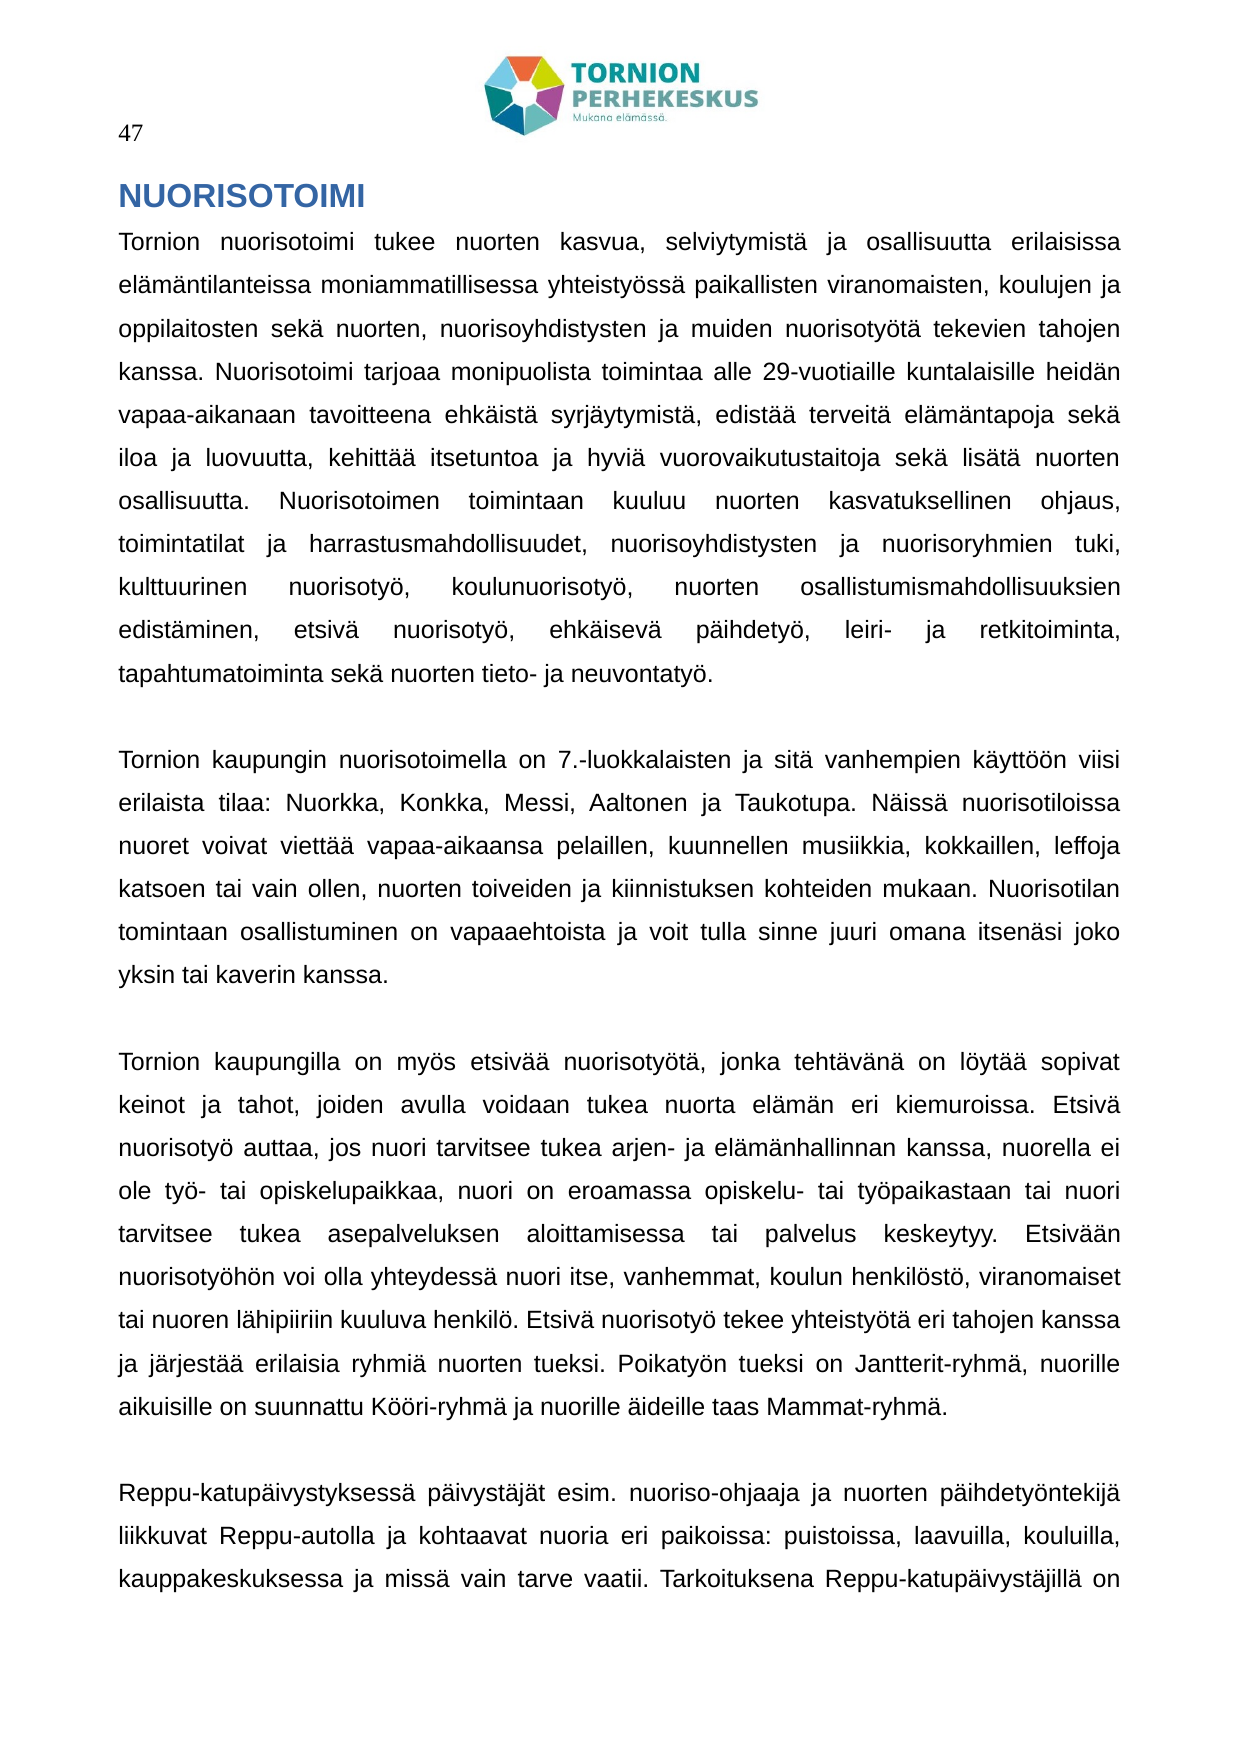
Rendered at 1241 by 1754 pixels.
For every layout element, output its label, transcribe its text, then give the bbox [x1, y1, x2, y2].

picture [474, 46, 766, 145]
text Tornion nuorisotoimi tukee nuorten kasvua, selviytymistä ja osallisuutta erilaisissa elämäntilanteissa moniammatillisessa yhteistyössä paikallisten viranomaisten, koulujen ja oppilaitosten sekä nuorten, nuorisoyhdistysten ja muiden nuorisotyötä tekevien tahojen kanssa. Nuorisotoimi tarjoaa monipuolista toimintaa alle 29-vuotiaille kuntalaisille heidän vapaa-aikanaan tavoitteena ehkäistä syrjäytymistä, edistää terveitä elämäntapoja sekä iloa ja luovuutta, kehittää itsetuntoa ja hyviä vuorovaikutustaitoja sekä lisätä nuorten osallisuutta. Nuorisotoimen toimintaan kuuluu nuorten kasvatuksellinen ohjaus, toimintatilat ja harrastusmahdollisuudet, nuorisoyhdistysten ja nuorisoryhmien tuki, kulttuurinen nuorisotyö, koulunuorisotyö, nuorten osallistumismahdollisuuksien edistäminen, etsivä nuorisotyö, ehkäisevä päihdetyö, leiri- ja retkitoiminta, tapahtumatoiminta sekä nuorten tieto- ja neuvontatyö. [118, 227, 1122, 687]
subtitle NUORISOTOIMI [118, 176, 1122, 215]
text Reppu-katupäivystyksessä päivystäjät esim. nuoriso-ohjaaja ja nuorten päihdetyöntekijä liikkuvat Reppu-autolla ja kohtaavat nuoria eri paikoissa: puistoissa, laavuilla, kouluilla, kauppakeskuksessa ja missä vain tarve vaatii. Tarkoituksena Reppu-katupäivystäjillä on [118, 1478, 1122, 1593]
text Tornion kaupungin nuorisotoimella on 7.-luokkalaisten ja sitä vanhempien käyttöön viisi erilaista tilaa: Nuorkka, Konkka, Messi, Aaltonen ja Taukotupa. Näissä nuorisotiloissa nuoret voivat viettää vapaa-aikaansa pelaillen, kuunnellen musiikkia, kokkaillen, leffoja katsoen tai vain ollen, nuorten toiveiden ja kiinnistuksen kohteiden mukaan. Nuorisotilan tomintaan osallistuminen on vapaaehtoista ja voit tulla sinne juuri omana itsenäsi joko yksin tai kaverin kanssa. [118, 745, 1122, 989]
text Tornion kaupungilla on myös etsivää nuorisotyötä, jonka tehtävänä on löytää sopivat keinot ja tahot, joiden avulla voidaan tukea nuorta elämän eri kiemuroissa. Etsivä nuorisotyö auttaa, jos nuori tarvitsee tukea arjen- ja elämänhallinnan kanssa, nuorella ei ole työ- tai opiskelupaikkaa, nuori on eroamassa opiskelu- tai työpaikastaan tai nuori tarvitsee tukea asepalveluksen aloittamisessa tai palvelus keskeytyy. Etsivään nuorisotyöhön voi olla yhteydessä nuori itse, vanhemmat, koulun henkilöstö, viranomaiset tai nuoren lähipiiriin kuuluva henkilö. Etsivä nuorisotyö tekee yhteistyötä eri tahojen kanssa ja järjestää erilaisia ryhmiä nuorten tueksi. Poikatyön tueksi on Jantterit-ryhmä, nuorille aikuisille on suunnattu Kööri-ryhmä ja nuorille äideille taas Mammat-ryhmä. [118, 1047, 1122, 1420]
